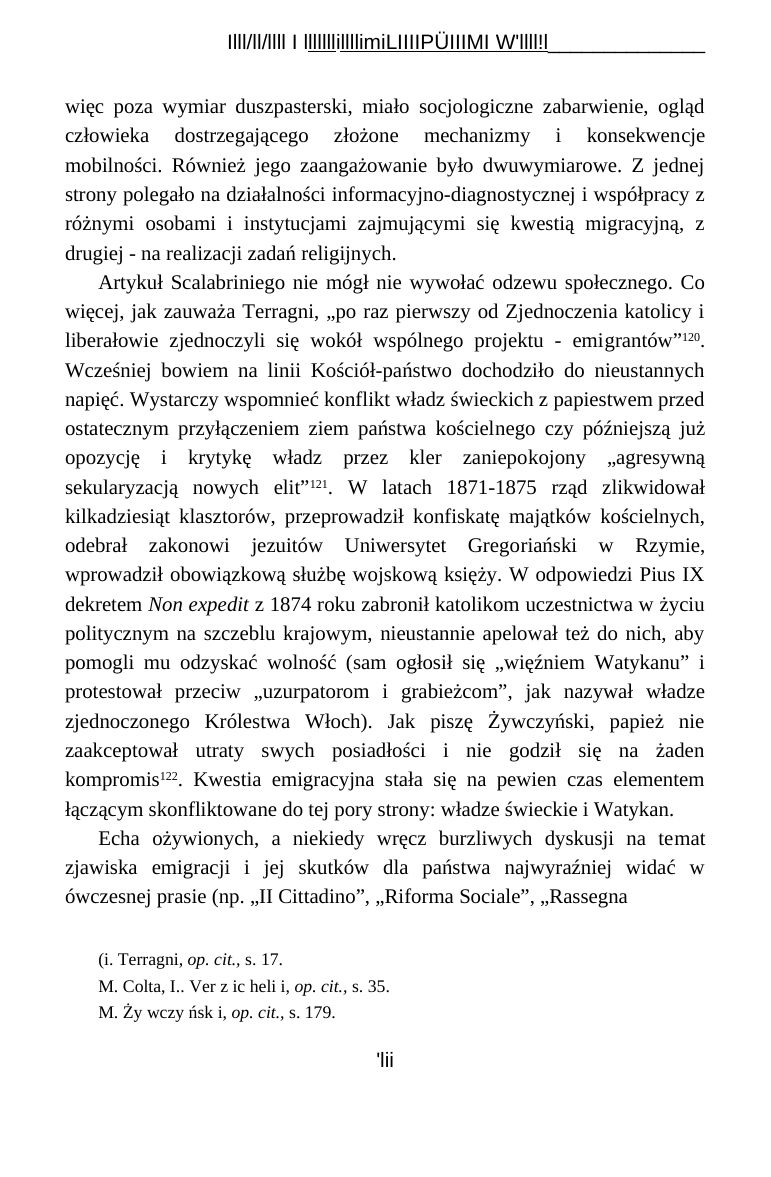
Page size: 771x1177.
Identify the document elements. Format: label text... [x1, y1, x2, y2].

text więc poza wymiar duszpasterski, miało socjologiczne zabarwienie, ogląd człowieka dostrzegającego złożone mechanizmy i konsekwen­cje mobilności. Również jego zaangażowanie było dwuwymiarowe. Z jednej strony polegało na działalności informacyjno-diagnostycznej i współpracy z różnymi osobami i instytucjami zajmującymi się kwestią migracyjną, z drugiej - na realizacji zadań religijnych. [65, 94, 705, 264]
text Artykuł Scalabriniego nie mógł nie wywołać odzewu społecznego. Co więcej, jak zauważa Terragni, „po raz pierwszy od Zjednoczenia katolicy i liberałowie zjednoczyli się wokół wspólnego projektu - emi­grantów”120. Wcześniej bowiem na linii Kościół-państwo dochodziło do nieustannych napięć. Wystarczy wspomnieć konflikt władz świeckich z papiestwem przed ostatecznym przyłączeniem ziem państwa kościel­nego czy późniejszą już opozycję i krytykę władz przez kler zaniepo­kojony „agresywną sekularyzacją nowych elit”121. W latach 1871-1875 rząd zlikwidował kilkadziesiąt klasztorów, przeprowadził konfiskatę majątków kościelnych, odebrał zakonowi jezuitów Uniwersytet Grego­riański w Rzymie, wprowadził obowiązkową służbę wojskową księży. W odpowiedzi Pius IX dekretem Non expedit z 1874 roku zabronił katolikom uczestnictwa w życiu politycznym na szczeblu krajowym, nieustannie apelował też do nich, aby pomogli mu odzyskać wolność (sam ogłosił się „więźniem Watykanu” i protestował przeciw „uzur­patorom i grabieżcom”, jak nazywał władze zjednoczonego Królestwa Włoch). Jak piszę Żywczyński, papież nie zaakceptował utraty swych posiadłości i nie godził się na żaden kompromis122. Kwestia emigracyjna stała się na pewien czas elementem łączącym skonfliktowane do tej pory strony: władze świeckie i Watykan. [65, 270, 705, 821]
text M. Colta, I.. Ver z ic heli i, op. cit., s. 35. [65, 976, 705, 996]
text Illl/ll/llll I lllllllillllimiLIIIIPÜIIIMI W'llll!l [65, 29, 705, 53]
text 'lii [65, 1047, 705, 1071]
text (i. Terragni, op. cit., s. 17. [65, 949, 705, 969]
text Echa ożywionych, a niekiedy wręcz burzliwych dyskusji na te­mat zjawiska emigracji i jej skutków dla państwa najwyraźniej widać w ówczesnej prasie (np. „II Cittadino”, „Riforma Sociale”, „Rassegna [65, 826, 705, 908]
text M. Ży wczy ńsk i, op. cit., s. 179. [65, 1002, 705, 1022]
